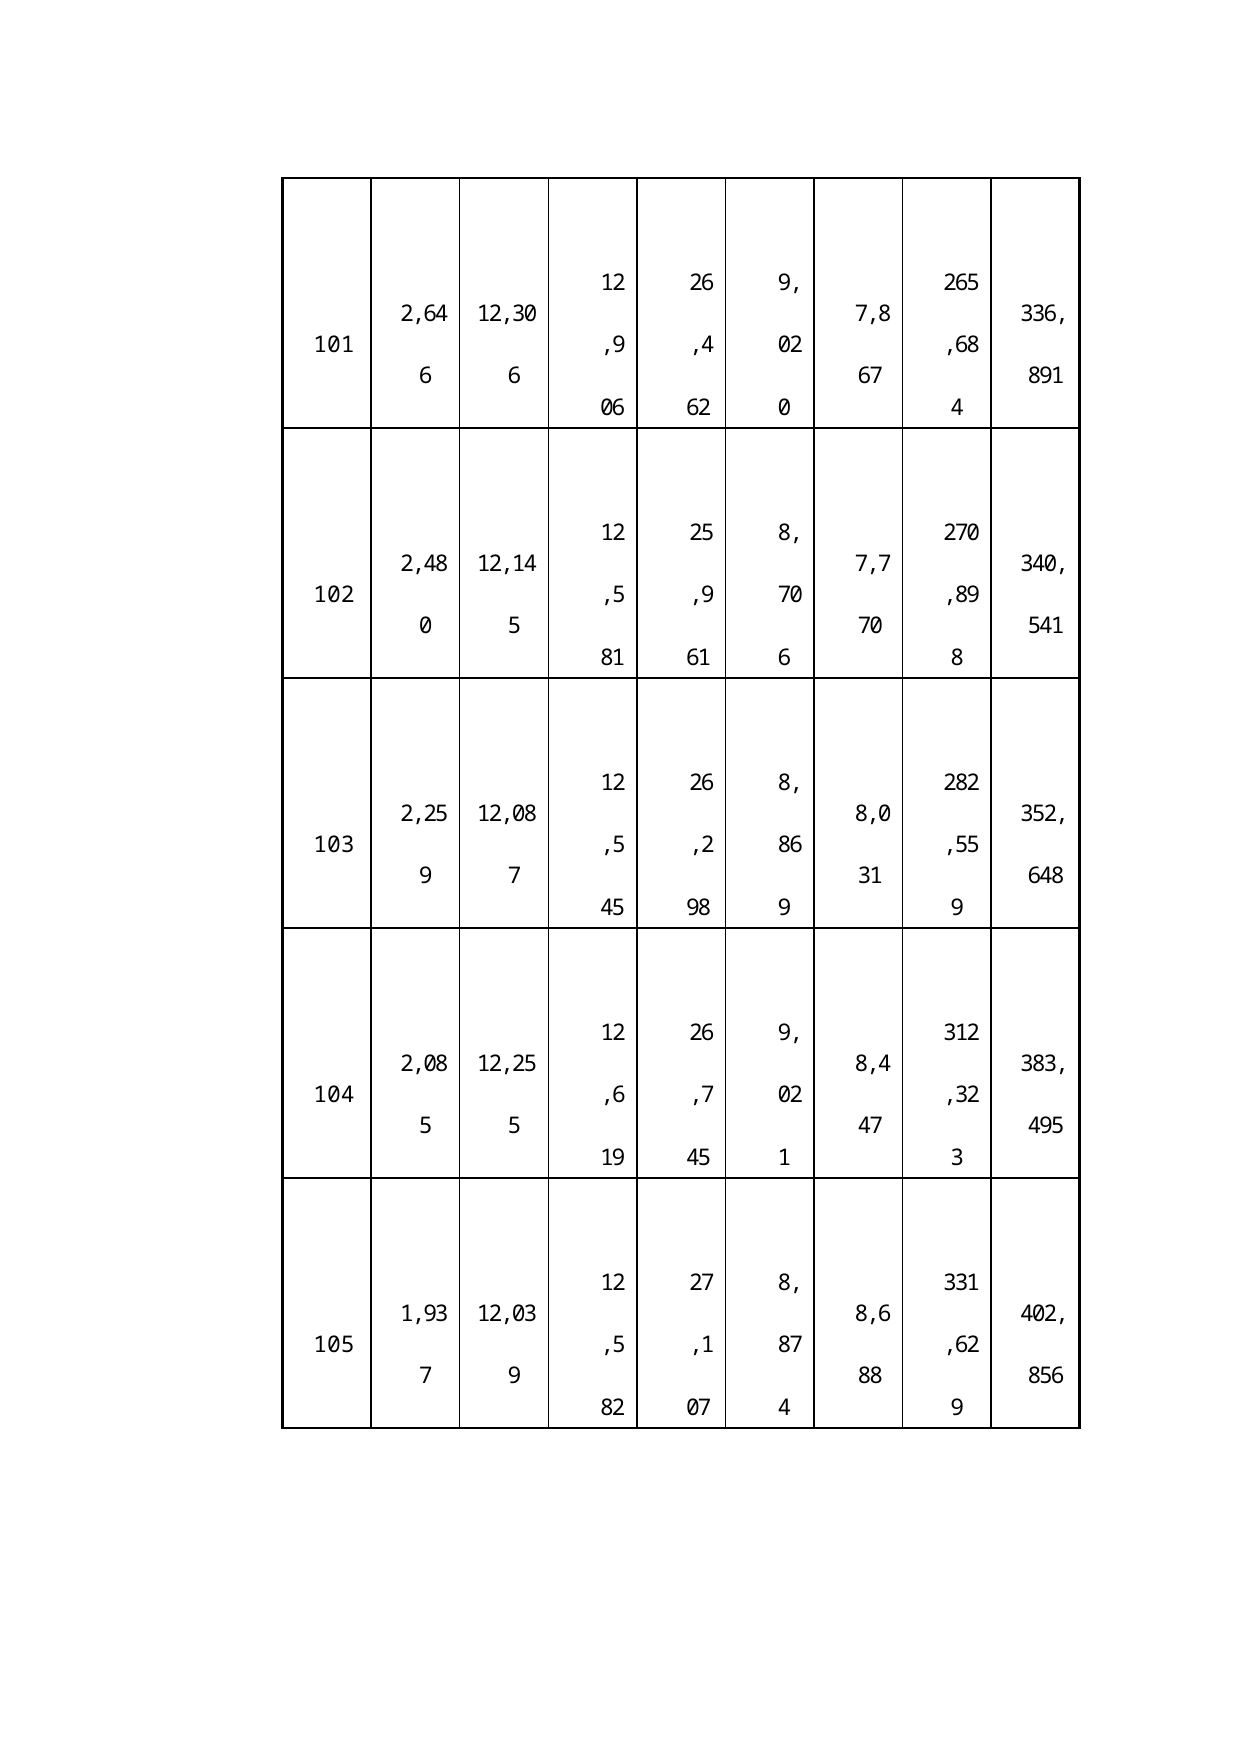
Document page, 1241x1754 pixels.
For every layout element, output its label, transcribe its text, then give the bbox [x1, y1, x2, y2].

table_cell 2,480 [372, 429, 459, 677]
table_cell 101 [284, 179, 370, 427]
table_cell 104 [284, 929, 370, 1177]
table_cell 105 [284, 1179, 370, 1427]
table_cell 402,856 [992, 1179, 1078, 1427]
table_cell 102 [284, 429, 370, 677]
table_cell 26,462 [638, 179, 725, 427]
table_cell 25,961 [638, 429, 725, 677]
table_cell 2,085 [372, 929, 459, 1177]
table_cell 12,039 [460, 1179, 548, 1427]
table_cell 103 [284, 679, 370, 927]
table_cell 352,648 [992, 679, 1078, 927]
table_cell 270,898 [903, 429, 990, 677]
table_cell 8,874 [726, 1179, 813, 1427]
table_cell 336,891 [992, 179, 1078, 427]
table_cell 282,559 [903, 679, 990, 927]
table_cell 7,867 [815, 179, 902, 427]
table_cell 12,582 [549, 1179, 636, 1427]
table_cell 12,906 [549, 179, 636, 427]
table_cell 8,688 [815, 1179, 902, 1427]
table_cell 265,684 [903, 179, 990, 427]
table_cell 12,619 [549, 929, 636, 1177]
table_cell 12,145 [460, 429, 548, 677]
table_cell 331,629 [903, 1179, 990, 1427]
table_cell 12,581 [549, 429, 636, 677]
table_cell 12,306 [460, 179, 548, 427]
table_cell 27,107 [638, 1179, 725, 1427]
table_cell 312,323 [903, 929, 990, 1177]
table_cell 26,298 [638, 679, 725, 927]
table_cell 26,745 [638, 929, 725, 1177]
table_cell 9,021 [726, 929, 813, 1177]
table_cell 7,770 [815, 429, 902, 677]
table_cell 8,706 [726, 429, 813, 677]
table_cell 2,259 [372, 679, 459, 927]
table_cell 12,545 [549, 679, 636, 927]
table_cell 2,646 [372, 179, 459, 427]
table_cell 8,447 [815, 929, 902, 1177]
table_cell 340,541 [992, 429, 1078, 677]
table_cell 12,087 [460, 679, 548, 927]
table_cell 9,020 [726, 179, 813, 427]
table_cell 8,031 [815, 679, 902, 927]
table_cell 12,255 [460, 929, 548, 1177]
table_cell 383,495 [992, 929, 1078, 1177]
table_cell 1,937 [372, 1179, 459, 1427]
table_cell 8,869 [726, 679, 813, 927]
